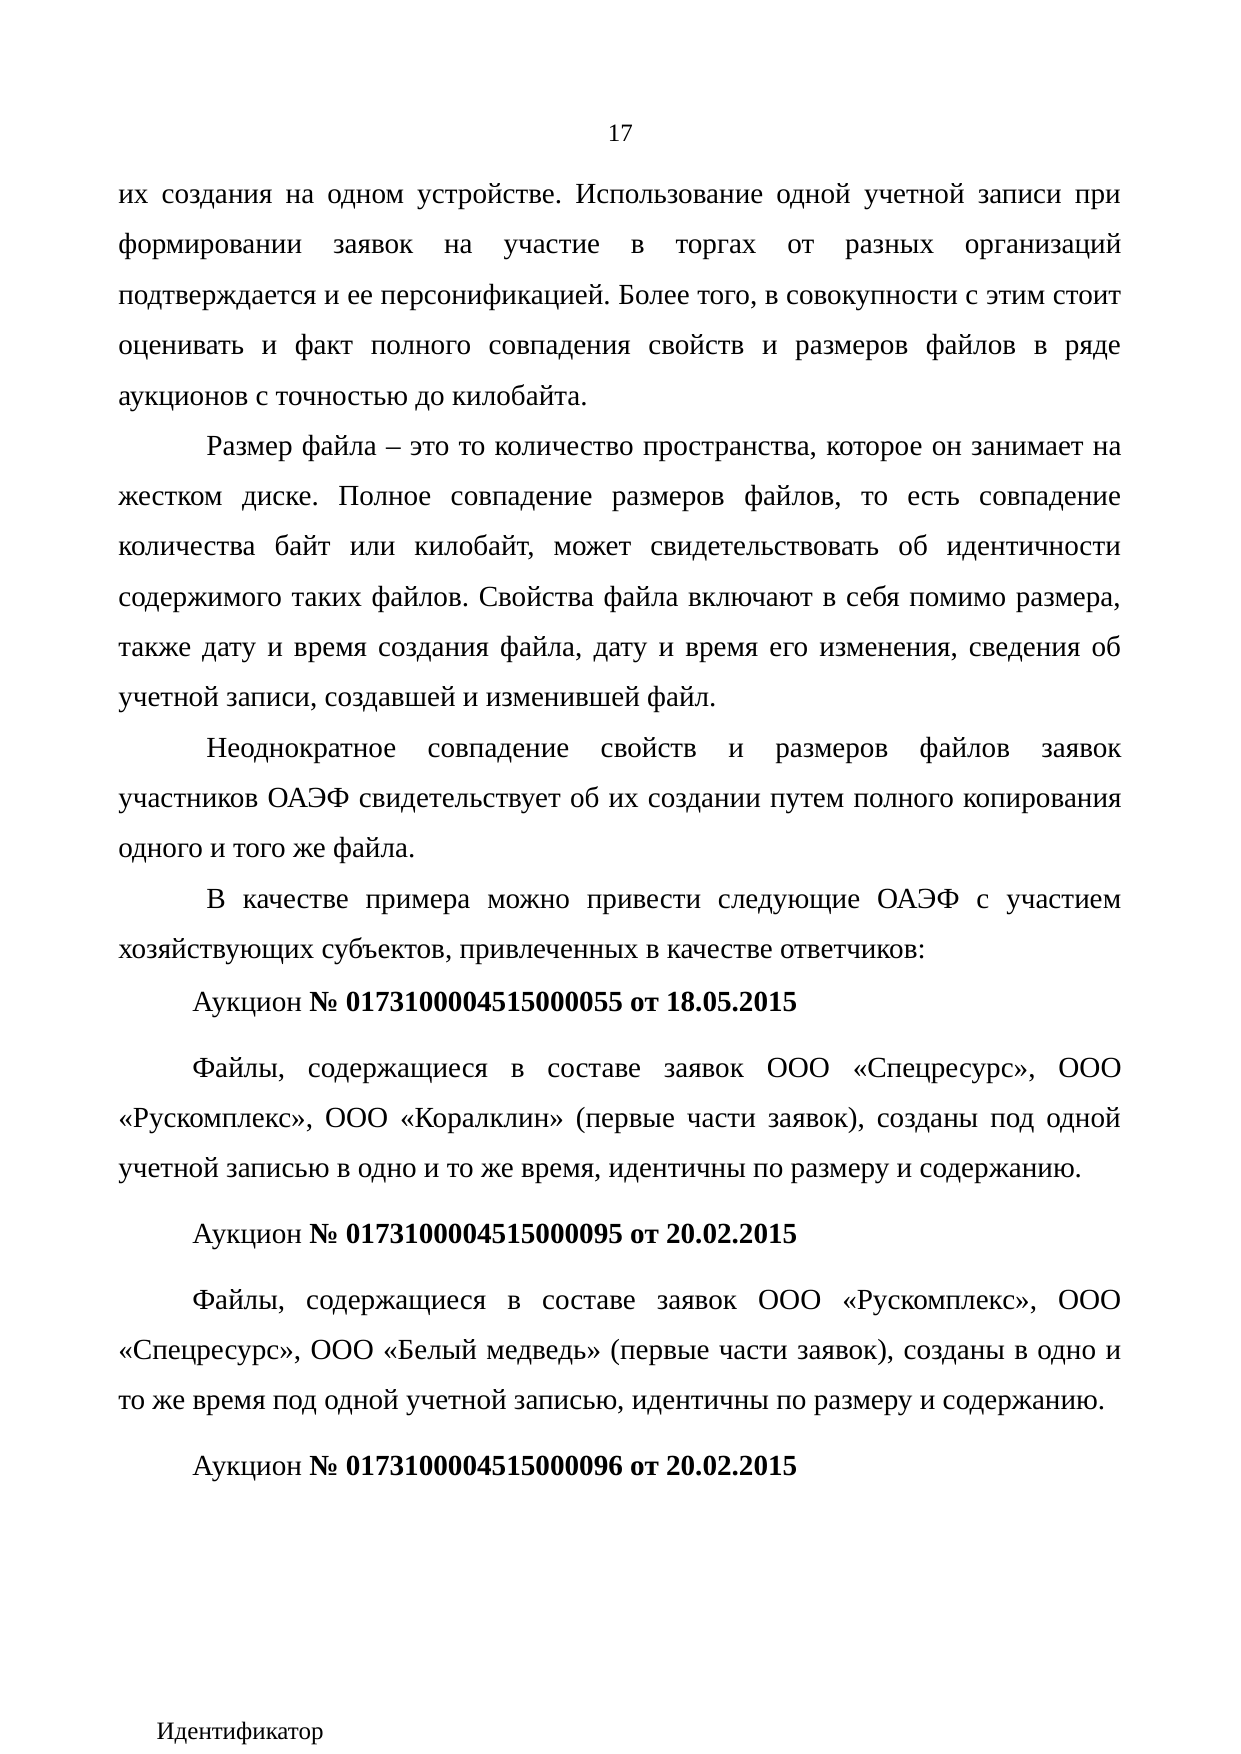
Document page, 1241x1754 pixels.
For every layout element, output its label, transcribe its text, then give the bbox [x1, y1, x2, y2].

text В качестве примера можно привести следующие ОАЭФ с участием хозяйствующих субъектов, привлеченных в качестве ответчиков: [118, 881, 1122, 964]
text Файлы, содержащиеся в составе заявок ООО «Рускомплекс», ООО «Спецресурс», ООО «Белый медведь» (первые части заявок), созданы в одно и то же время под одной учетной записью, идентичны по размеру и содержанию. [118, 1282, 1122, 1416]
text Неоднократное совпадение свойств и размеров файлов заявок участников ОАЭФ свидетельствует об их создании путем полного копирования одного и того же файла. [118, 730, 1122, 864]
text Размер файла – это то количество пространства, которое он занимает на жестком диске. Полное совпадение размеров файлов, то есть совпадение количества байт или килобайт, может свидетельствовать об идентичности содержимого таких файлов. Свойства файла включают в себя помимо размера, также дату и время создания файла, дату и время его изменения, сведения об учетной записи, создавшей и изменившей файл. [118, 428, 1122, 713]
text их создания на одном устройстве. Использование одной учетной записи при формировании заявок на участие в торгах от разных организаций подтверждается и ее персонификацией. Более того, в совокупности с этим стоит оценивать и факт полного совпадения свойств и размеров файлов в ряде аукционов с точностью до килобайта. [118, 176, 1122, 411]
text Аукцион № 0173100004515000095 от 20.02.2015 [118, 1216, 1122, 1250]
text Аукцион № 0173100004515000055 от 18.05.2015 [118, 984, 1122, 1018]
text Файлы, содержащиеся в составе заявок ООО «Спецресурс», ООО «Рускомплекс», ООО «Коралклин» (первые части заявок), созданы под одной учетной записью в одно и то же время, идентичны по размеру и содержанию. [118, 1050, 1122, 1184]
text Аукцион № 0173100004515000096 от 20.02.2015 [118, 1448, 1122, 1482]
